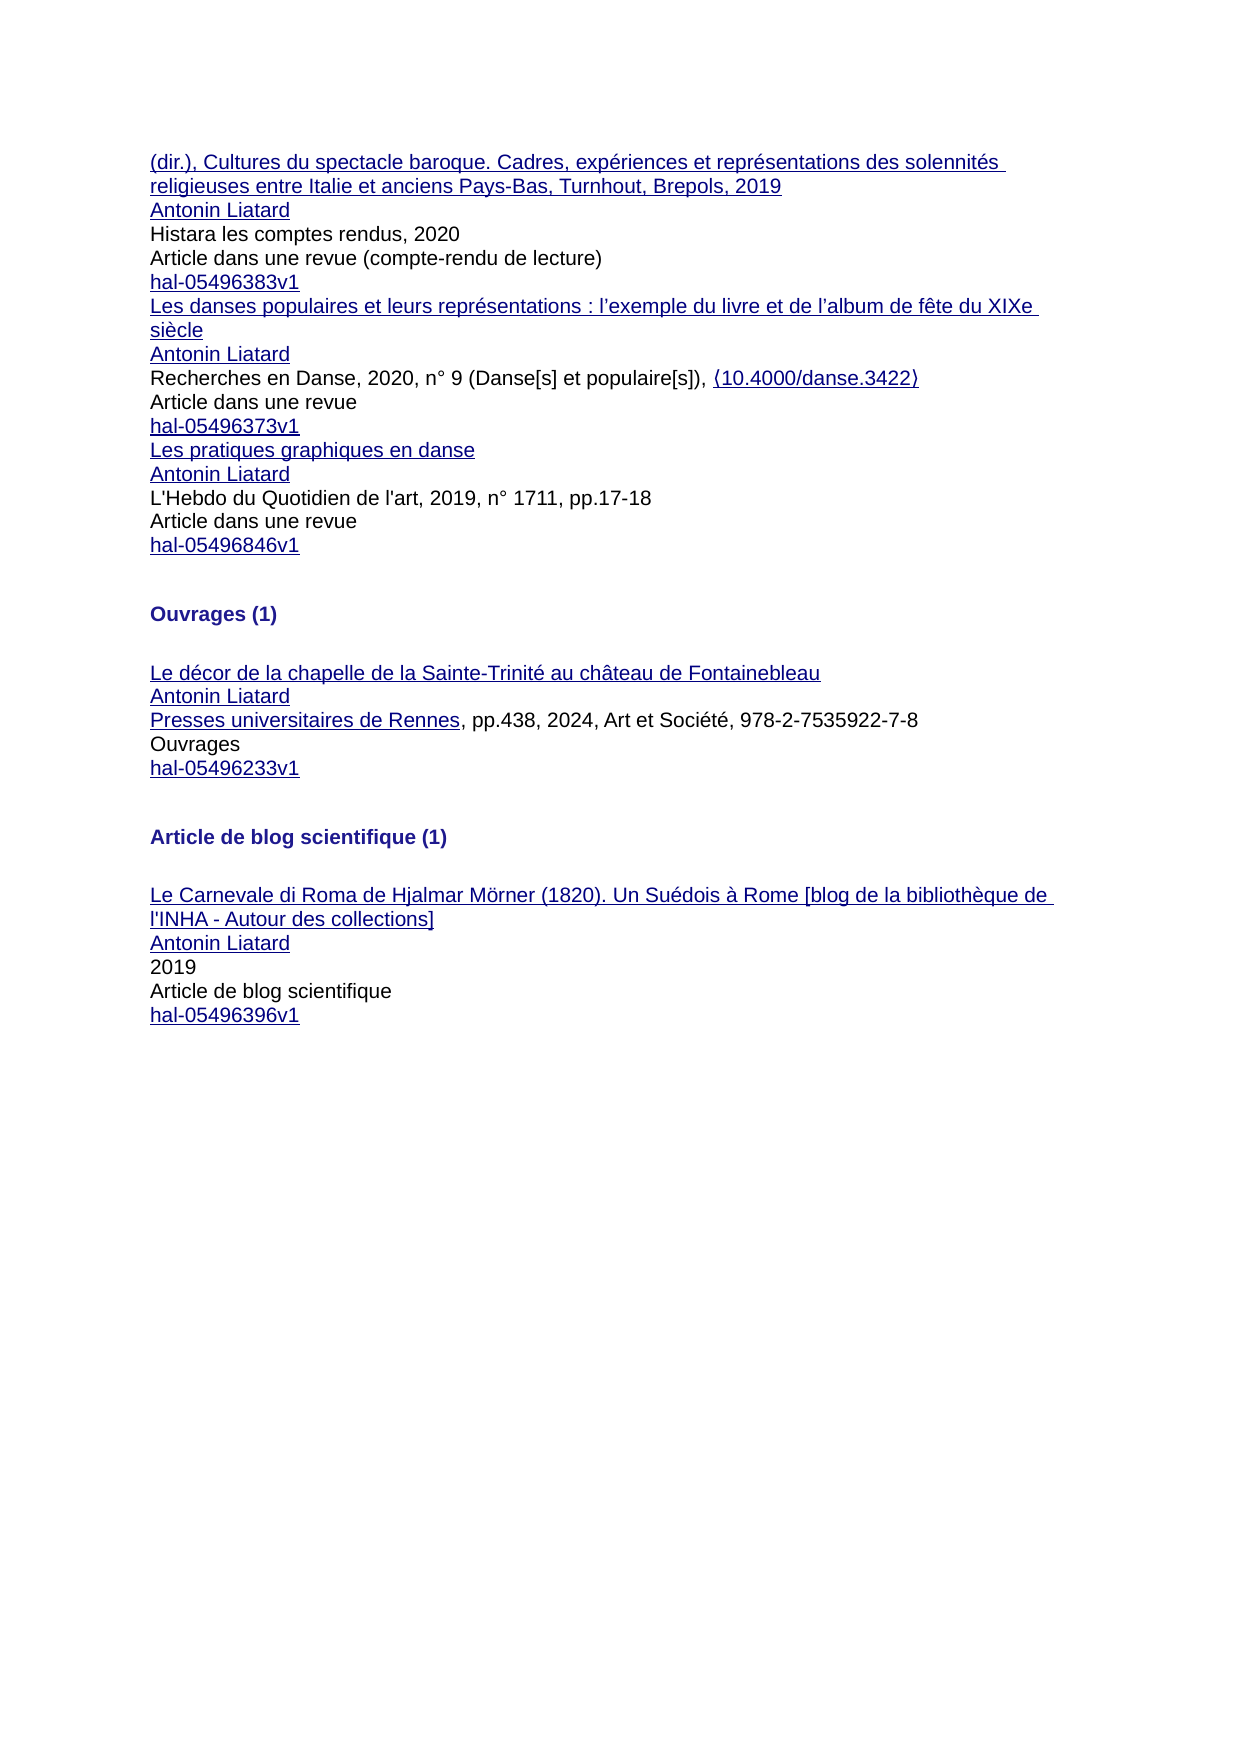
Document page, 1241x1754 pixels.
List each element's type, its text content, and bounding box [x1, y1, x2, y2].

table_header Le Carnevale di Roma de Hjalmar Mörner (1820). Un Suédois à Rome [blog de la bibliothèque de l'INHA - Autour des collections] Antonin Liatard 2019 Article de blog scientifique hal-05496396v1 [150, 883, 1090, 1027]
subtitle Article de blog scientifique (1) [150, 825, 1090, 849]
table_header Le décor de la chapelle de la Sainte-Trinité au château de Fontainebleau Antonin Liatard Presses universitaires de Rennes, pp.438, 2024, Art et Société, 978-2-7535922-7-8 Ouvrages hal-05496233v1 [150, 660, 1090, 780]
table_cell Les danses populaires et leurs représentations : l’exemple du livre et de l’album de fête du XIXe siècle Antonin Liatard Recherches en Danse, 2020, n° 9 (Danse[s] et populaire[s]), ⟨10.4000/danse.3422⟩ Article dans une revue hal-05496373v1 [150, 294, 1090, 437]
table_cell (dir.), Cultures du spectacle baroque. Cadres, expériences et représentations des solennités religieuses entre Italie et anciens Pays-Bas, Turnhout, Brepols, 2019 Antonin Liatard Histara les comptes rendus, 2020 Article dans une revue (compte-rendu de lecture) hal-05496383v1 [150, 150, 1090, 294]
table_cell Les pratiques graphiques en danse Antonin Liatard L'Hebdo du Quotidien de l'art, 2019, n° 1711, pp.17-18 Article dans une revue hal-05496846v1 [150, 438, 1090, 557]
subtitle Ouvrages (1) [150, 602, 1090, 626]
